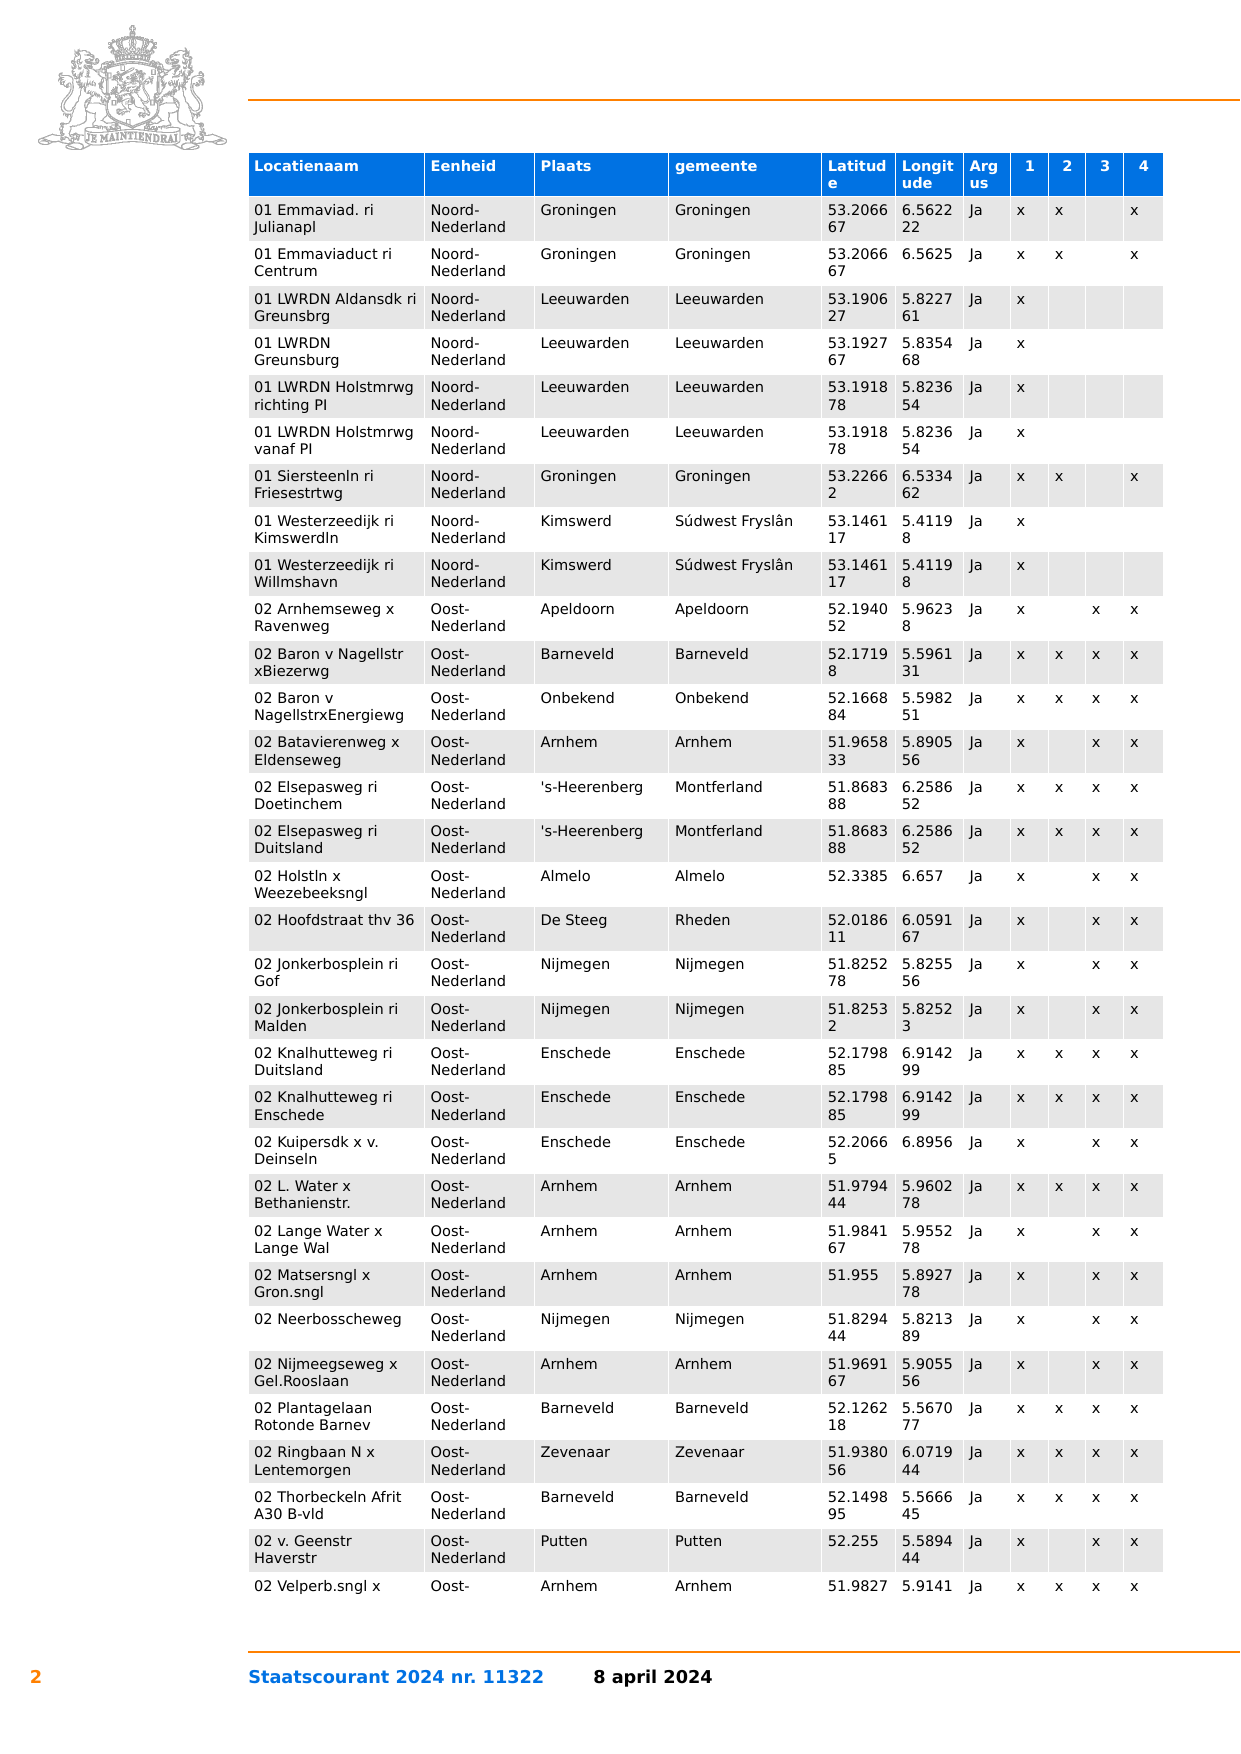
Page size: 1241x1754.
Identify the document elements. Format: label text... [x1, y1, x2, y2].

table_cell Oost-Nederland [425, 863, 534, 906]
table_header 2 [1049, 153, 1085, 196]
table_cell 52.179885 [822, 1040, 895, 1084]
table_cell x [1011, 375, 1048, 418]
table_cell 02 Knalhutteweg ri Duitsland [249, 1040, 424, 1084]
table_cell [1049, 597, 1085, 640]
table_cell x [1011, 1085, 1048, 1128]
table_cell x [1124, 1085, 1163, 1128]
table_cell 51.82532 [822, 996, 895, 1039]
table_cell Ja [964, 1484, 1010, 1527]
table_cell x [1086, 641, 1123, 684]
table_cell x [1011, 1040, 1048, 1084]
table_cell [1049, 952, 1085, 995]
table_cell x [1124, 597, 1163, 640]
table_cell 02 Baron v Nagellstr xBiezerwg [249, 641, 424, 684]
table_cell Oost-Nederland [425, 1395, 534, 1439]
table_cell [1049, 508, 1085, 551]
table_cell 02 v. Geenstr Haverstr [249, 1529, 424, 1572]
table_cell Noord-Nederland [425, 242, 534, 285]
table_cell x [1086, 1395, 1123, 1439]
table_cell [1049, 996, 1085, 1039]
table_cell Arnhem [535, 1351, 668, 1394]
table_cell Ja [964, 1307, 1010, 1350]
table_cell x [1011, 1573, 1048, 1599]
table_cell 52.20665 [822, 1129, 895, 1172]
table_cell Arnhem [535, 1573, 668, 1599]
table_cell x [1011, 286, 1048, 329]
table_cell [1049, 552, 1085, 596]
table_cell x [1086, 1484, 1123, 1527]
table_cell 53.191878 [822, 419, 895, 462]
table_cell Oost-Nederland [425, 641, 534, 684]
table_cell 53.206667 [822, 242, 895, 285]
table_cell Arnhem [535, 1262, 668, 1306]
table_cell 52.255 [822, 1529, 895, 1572]
table_cell Ja [964, 419, 1010, 462]
table_cell x [1086, 907, 1123, 951]
table_cell Leeuwarden [669, 286, 821, 329]
table_cell 01 Emmaviaduct ri Centrum [249, 242, 424, 285]
table_cell x [1086, 597, 1123, 640]
table_cell x [1124, 1307, 1163, 1350]
table_cell Ja [964, 375, 1010, 418]
table_cell Noord-Nederland [425, 197, 534, 241]
table_cell Kimswerd [535, 508, 668, 551]
table_cell Putten [535, 1529, 668, 1572]
table_cell x [1011, 1218, 1048, 1261]
table_cell x [1124, 1174, 1163, 1217]
table_cell x [1011, 419, 1048, 462]
table_cell 6.914299 [896, 1085, 963, 1128]
table_cell 5.823654 [896, 375, 963, 418]
table_cell Barneveld [535, 1484, 668, 1527]
table_cell Noord-Nederland [425, 419, 534, 462]
table_cell x [1086, 819, 1123, 862]
table_cell Nijmegen [669, 996, 821, 1039]
table_cell x [1011, 464, 1048, 507]
table_cell Leeuwarden [535, 330, 668, 374]
table_header Argus [964, 153, 1010, 196]
table_cell [1049, 419, 1085, 462]
table_cell x [1011, 597, 1048, 640]
table_cell x [1124, 1395, 1163, 1439]
table_cell 5.905556 [896, 1351, 963, 1394]
table_cell x [1124, 1040, 1163, 1084]
table_cell Ja [964, 1395, 1010, 1439]
table_cell 02 Velperb.sngl x [249, 1573, 424, 1599]
table_cell 6.914299 [896, 1040, 963, 1084]
table_cell Ja [964, 597, 1010, 640]
table_cell Montferland [669, 774, 821, 817]
table_cell 51.965833 [822, 730, 895, 773]
table_cell Barneveld [535, 641, 668, 684]
table_cell [1049, 1218, 1085, 1261]
table_cell Arnhem [669, 730, 821, 773]
table_cell 5.890556 [896, 730, 963, 773]
table_cell Ja [964, 508, 1010, 551]
table_cell 's-Heerenberg [535, 774, 668, 817]
table_cell x [1124, 774, 1163, 817]
table_cell Ja [964, 242, 1010, 285]
table_cell x [1011, 1129, 1048, 1172]
table_cell Oost-Nederland [425, 1262, 534, 1306]
table_cell 01 LWRDN Holstmrwg richting PI [249, 375, 424, 418]
table_cell [1049, 907, 1085, 951]
table_cell Enschede [669, 1040, 821, 1084]
table_cell Oost-Nederland [425, 1440, 534, 1483]
table_cell Ja [964, 286, 1010, 329]
table_cell Ja [964, 1351, 1010, 1394]
table_cell x [1011, 952, 1048, 995]
table_cell 51.969167 [822, 1351, 895, 1394]
table_cell Barneveld [669, 1395, 821, 1439]
table_cell Súdwest Fryslân [669, 508, 821, 551]
table_cell Groningen [535, 197, 668, 241]
table_cell x [1124, 819, 1163, 862]
table_cell Barneveld [535, 1395, 668, 1439]
table_cell 5.596131 [896, 641, 963, 684]
table_cell Arnhem [669, 1573, 821, 1599]
table_cell [1086, 464, 1123, 507]
table_cell 01 LWRDN Holstmrwg vanaf PI [249, 419, 424, 462]
table_cell [1086, 242, 1123, 285]
table_cell x [1086, 1218, 1123, 1261]
table_cell [1049, 1351, 1085, 1394]
table_cell x [1124, 1351, 1163, 1394]
table_cell 5.9141 [896, 1573, 963, 1599]
table_cell x [1049, 242, 1085, 285]
table_cell Oost-Nederland [425, 1484, 534, 1527]
table_cell x [1086, 1351, 1123, 1394]
table_cell x [1011, 1307, 1048, 1350]
table_cell x [1124, 730, 1163, 773]
table_header Eenheid [425, 153, 534, 196]
table_cell Ja [964, 1085, 1010, 1128]
table_cell Leeuwarden [535, 286, 668, 329]
table_cell x [1011, 641, 1048, 684]
table_cell 5.825556 [896, 952, 963, 995]
table_cell [1086, 286, 1123, 329]
table_cell Oost-Nederland [425, 685, 534, 729]
table_cell x [1086, 1262, 1123, 1306]
table_cell Oost-Nederland [425, 1351, 534, 1394]
table_cell x [1086, 1440, 1123, 1483]
table_cell x [1124, 1529, 1163, 1572]
table_cell x [1124, 952, 1163, 995]
table_cell Oost-Nederland [425, 1174, 534, 1217]
table_cell 51.868388 [822, 774, 895, 817]
table_cell Groningen [669, 242, 821, 285]
table_cell x [1049, 1440, 1085, 1483]
table_cell 51.984167 [822, 1218, 895, 1261]
table_cell x [1011, 1351, 1048, 1394]
table_cell Oost-Nederland [425, 952, 534, 995]
table_cell 5.589444 [896, 1529, 963, 1572]
table_cell Kimswerd [535, 552, 668, 596]
table_cell 6.562222 [896, 197, 963, 241]
table_cell Almelo [669, 863, 821, 906]
table_cell Onbekend [535, 685, 668, 729]
table_cell [1049, 1529, 1085, 1572]
table_cell 5.835468 [896, 330, 963, 374]
table_cell Enschede [535, 1040, 668, 1084]
table_cell Ja [964, 863, 1010, 906]
table_cell 02 Thorbeckeln Afrit A30 B-vld [249, 1484, 424, 1527]
table_cell 52.166884 [822, 685, 895, 729]
table_cell Enschede [669, 1085, 821, 1128]
table_cell Ja [964, 1262, 1010, 1306]
table_header Latitude [822, 153, 895, 196]
table_cell 02 Jonkerbosplein ri Gof [249, 952, 424, 995]
table_cell 53.191878 [822, 375, 895, 418]
table_cell Putten [669, 1529, 821, 1572]
table_cell x [1086, 1040, 1123, 1084]
table_cell 5.82523 [896, 996, 963, 1039]
table_cell De Steeg [535, 907, 668, 951]
table_cell x [1049, 774, 1085, 817]
table_cell x [1086, 863, 1123, 906]
table_cell 52.149895 [822, 1484, 895, 1527]
table_cell x [1011, 907, 1048, 951]
table_cell Oost-Nederland [425, 1218, 534, 1261]
table_cell 52.194052 [822, 597, 895, 640]
table_cell x [1049, 1484, 1085, 1527]
table_cell Enschede [535, 1085, 668, 1128]
table_cell x [1124, 685, 1163, 729]
table_cell [1124, 552, 1163, 596]
table_cell Ja [964, 952, 1010, 995]
table_cell 51.868388 [822, 819, 895, 862]
table_cell Súdwest Fryslân [669, 552, 821, 596]
table_cell x [1049, 819, 1085, 862]
table_cell 5.892778 [896, 1262, 963, 1306]
table_cell [1086, 552, 1123, 596]
table_cell 51.825278 [822, 952, 895, 995]
table_cell 6.533462 [896, 464, 963, 507]
table_cell 53.146117 [822, 552, 895, 596]
table_cell x [1086, 1573, 1123, 1599]
table_cell Ja [964, 641, 1010, 684]
table_cell [1049, 1129, 1085, 1172]
table_cell x [1124, 863, 1163, 906]
table_cell [1086, 419, 1123, 462]
table_cell 6.657 [896, 863, 963, 906]
table_cell [1086, 508, 1123, 551]
table_cell Ja [964, 1218, 1010, 1261]
table_cell Ja [964, 685, 1010, 729]
table_cell x [1049, 1085, 1085, 1128]
table_cell x [1086, 730, 1123, 773]
table_cell Ja [964, 996, 1010, 1039]
table_cell 5.41198 [896, 508, 963, 551]
table_cell Nijmegen [535, 1307, 668, 1350]
table_cell Rheden [669, 907, 821, 951]
table_cell x [1124, 1484, 1163, 1527]
table_header Plaats [535, 153, 668, 196]
table_cell 5.822761 [896, 286, 963, 329]
table_cell 5.566645 [896, 1484, 963, 1527]
table_cell Noord-Nederland [425, 508, 534, 551]
table_cell x [1011, 1395, 1048, 1439]
table_cell Enschede [669, 1129, 821, 1172]
table_cell Barneveld [669, 641, 821, 684]
table_cell Groningen [535, 242, 668, 285]
table_cell Oost-Nederland [425, 1307, 534, 1350]
table_cell 02 Plantagelaan Rotonde Barnev [249, 1395, 424, 1439]
table_cell 02 Ringbaan N x Lentemorgen [249, 1440, 424, 1483]
table_cell [1124, 419, 1163, 462]
table_cell [1086, 375, 1123, 418]
table_cell x [1011, 1484, 1048, 1527]
table_cell [1049, 1307, 1085, 1350]
table_cell 52.17198 [822, 641, 895, 684]
table_cell Ja [964, 1529, 1010, 1572]
table_cell 52.179885 [822, 1085, 895, 1128]
table_cell 02 Elsepasweg ri Duitsland [249, 819, 424, 862]
table_cell x [1086, 1307, 1123, 1350]
table_cell x [1011, 819, 1048, 862]
table_cell x [1124, 1262, 1163, 1306]
table_cell Oost-Nederland [425, 1085, 534, 1128]
table_cell Leeuwarden [535, 419, 668, 462]
table_cell Oost-Nederland [425, 597, 534, 640]
table_cell Ja [964, 819, 1010, 862]
table_cell x [1086, 1129, 1123, 1172]
table_cell 5.41198 [896, 552, 963, 596]
table_cell Ja [964, 907, 1010, 951]
table_cell Montferland [669, 819, 821, 862]
table_cell Noord-Nederland [425, 330, 534, 374]
table_cell 02 Batavierenweg x Eldenseweg [249, 730, 424, 773]
table_cell Noord-Nederland [425, 286, 534, 329]
table_header Longitude [896, 153, 963, 196]
table_cell x [1086, 774, 1123, 817]
table_cell Arnhem [669, 1351, 821, 1394]
table_cell Oost-Nederland [425, 819, 534, 862]
table_cell Noord-Nederland [425, 464, 534, 507]
table_cell Almelo [535, 863, 668, 906]
table_cell Ja [964, 464, 1010, 507]
table_header 1 [1011, 153, 1048, 196]
table_cell 5.823654 [896, 419, 963, 462]
table_cell x [1124, 641, 1163, 684]
table_cell 5.598251 [896, 685, 963, 729]
table_cell x [1011, 1529, 1048, 1572]
table_cell Nijmegen [535, 952, 668, 995]
table_cell x [1011, 552, 1048, 596]
table_cell Arnhem [535, 1174, 668, 1217]
table_cell 01 Siersteenln ri Friesestrtwg [249, 464, 424, 507]
table_cell 52.3385 [822, 863, 895, 906]
table_cell Enschede [535, 1129, 668, 1172]
table_cell 53.206667 [822, 197, 895, 241]
table_cell x [1049, 1573, 1085, 1599]
table_cell 02 Hoofdstraat thv 36 [249, 907, 424, 951]
table_cell Nijmegen [669, 1307, 821, 1350]
table_cell x [1124, 1218, 1163, 1261]
table_cell Arnhem [535, 1218, 668, 1261]
table_cell x [1011, 730, 1048, 773]
table_cell Ja [964, 1129, 1010, 1172]
table_cell 53.22662 [822, 464, 895, 507]
table_cell 6.8956 [896, 1129, 963, 1172]
table_cell 6.258652 [896, 819, 963, 862]
table_cell Arnhem [669, 1218, 821, 1261]
table_cell x [1124, 907, 1163, 951]
table_cell x [1011, 1440, 1048, 1483]
table_cell Ja [964, 774, 1010, 817]
table_cell [1049, 330, 1085, 374]
table_cell x [1011, 197, 1048, 241]
table_cell Zevenaar [669, 1440, 821, 1483]
table_header 4 [1124, 153, 1163, 196]
table_cell [1049, 863, 1085, 906]
table_cell 51.979444 [822, 1174, 895, 1217]
table_cell Oost-Nederland [425, 1040, 534, 1084]
table_header gemeente [669, 153, 821, 196]
table_cell 01 Emmaviad. ri Julianapl [249, 197, 424, 241]
table_cell [1086, 197, 1123, 241]
table_cell x [1124, 242, 1163, 285]
table_cell 02 Matsersngl x Gron.sngl [249, 1262, 424, 1306]
table_cell Oost-Nederland [425, 1529, 534, 1572]
table_cell 02 Kuipersdk x v. Deinseln [249, 1129, 424, 1172]
table_cell x [1124, 1573, 1163, 1599]
table_cell x [1049, 464, 1085, 507]
table_cell 01 Westerzeedijk ri Kimswerdln [249, 508, 424, 551]
table_cell [1049, 286, 1085, 329]
table_cell Apeldoorn [535, 597, 668, 640]
table_cell 53.146117 [822, 508, 895, 551]
table_cell Ja [964, 1174, 1010, 1217]
table_cell 02 Holstln x Weezebeeksngl [249, 863, 424, 906]
table_cell 51.938056 [822, 1440, 895, 1483]
table_cell [1049, 730, 1085, 773]
table_cell 02 L. Water x Bethanienstr. [249, 1174, 424, 1217]
table_cell 5.96238 [896, 597, 963, 640]
table_cell Leeuwarden [535, 375, 668, 418]
table_cell [1086, 330, 1123, 374]
table_cell 02 Knalhutteweg ri Enschede [249, 1085, 424, 1128]
table_cell 52.126218 [822, 1395, 895, 1439]
table_header Locatienaam [249, 153, 424, 196]
table_cell x [1011, 774, 1048, 817]
table_cell 01 Westerzeedijk ri Willmshavn [249, 552, 424, 596]
table_cell x [1086, 1529, 1123, 1572]
table_cell x [1011, 508, 1048, 551]
table_cell [1049, 375, 1085, 418]
table_cell 01 LWRDN Aldansdk ri Greunsbrg [249, 286, 424, 329]
table_cell Groningen [669, 197, 821, 241]
table_cell 02 Elsepasweg ri Doetinchem [249, 774, 424, 817]
table_cell x [1049, 1174, 1085, 1217]
table_cell x [1049, 1395, 1085, 1439]
table_cell 6.258652 [896, 774, 963, 817]
table_cell Ja [964, 1573, 1010, 1599]
table_cell x [1011, 1262, 1048, 1306]
table_cell Noord-Nederland [425, 375, 534, 418]
table_cell Ja [964, 730, 1010, 773]
table_cell x [1049, 641, 1085, 684]
table_cell 51.955 [822, 1262, 895, 1306]
table_cell 5.960278 [896, 1174, 963, 1217]
table_cell 5.955278 [896, 1218, 963, 1261]
table_cell 52.018611 [822, 907, 895, 951]
table_cell 01 LWRDN Greunsburg [249, 330, 424, 374]
table_cell Onbekend [669, 685, 821, 729]
table_cell Apeldoorn [669, 597, 821, 640]
table_cell 02 Jonkerbosplein ri Malden [249, 996, 424, 1039]
table_cell x [1011, 996, 1048, 1039]
table_cell x [1049, 1040, 1085, 1084]
table_cell [1124, 286, 1163, 329]
table_cell [1049, 1262, 1085, 1306]
table_cell x [1011, 242, 1048, 285]
table_cell Oost-Nederland [425, 774, 534, 817]
table_cell x [1011, 685, 1048, 729]
table_cell 6.071944 [896, 1440, 963, 1483]
table_cell 5.567077 [896, 1395, 963, 1439]
table_cell [1124, 375, 1163, 418]
table_cell Arnhem [669, 1262, 821, 1306]
table_cell 6.059167 [896, 907, 963, 951]
table_cell 53.190627 [822, 286, 895, 329]
table_cell 02 Neerbosscheweg [249, 1307, 424, 1350]
table_cell [1124, 508, 1163, 551]
table_cell Leeuwarden [669, 375, 821, 418]
table_cell Nijmegen [669, 952, 821, 995]
table_cell Arnhem [535, 730, 668, 773]
table_cell 02 Baron v NagellstrxEnergiewg [249, 685, 424, 729]
table_cell x [1086, 996, 1123, 1039]
table_cell x [1124, 1440, 1163, 1483]
table_cell Oost-Nederland [425, 1129, 534, 1172]
table_cell Groningen [535, 464, 668, 507]
table_cell x [1011, 1174, 1048, 1217]
table_cell 's-Heerenberg [535, 819, 668, 862]
table_cell Groningen [669, 464, 821, 507]
table_cell 6.5625 [896, 242, 963, 285]
table_cell Ja [964, 197, 1010, 241]
table_cell Oost-Nederland [425, 996, 534, 1039]
table_cell x [1086, 1085, 1123, 1128]
table_cell Ja [964, 330, 1010, 374]
table_cell x [1086, 952, 1123, 995]
table_cell 51.829444 [822, 1307, 895, 1350]
table_cell 53.192767 [822, 330, 895, 374]
table_cell 51.9827 [822, 1573, 895, 1599]
table_cell x [1124, 197, 1163, 241]
table_cell x [1086, 1174, 1123, 1217]
table_cell Arnhem [669, 1174, 821, 1217]
table_cell 5.821389 [896, 1307, 963, 1350]
table_cell x [1124, 996, 1163, 1039]
table_cell Oost-Nederland [425, 730, 534, 773]
table_cell Ja [964, 1040, 1010, 1084]
table_cell Ja [964, 552, 1010, 596]
table_cell x [1086, 685, 1123, 729]
table_cell x [1049, 197, 1085, 241]
table_cell Ja [964, 1440, 1010, 1483]
table_cell Noord-Nederland [425, 552, 534, 596]
table_cell x [1124, 464, 1163, 507]
table_cell 02 Lange Water x Lange Wal [249, 1218, 424, 1261]
table_cell 02 Nijmeegseweg x Gel.Rooslaan [249, 1351, 424, 1394]
table_cell Barneveld [669, 1484, 821, 1527]
picture [38, 25, 227, 150]
table_cell x [1124, 1129, 1163, 1172]
table_cell Leeuwarden [669, 330, 821, 374]
table_cell Oost-Nederland [425, 907, 534, 951]
table_header 3 [1086, 153, 1123, 196]
table_cell Oost- [425, 1573, 534, 1599]
table_cell x [1049, 685, 1085, 729]
table_cell 02 Arnhemseweg x Ravenweg [249, 597, 424, 640]
table_cell x [1011, 863, 1048, 906]
table_cell Nijmegen [535, 996, 668, 1039]
table_cell Zevenaar [535, 1440, 668, 1483]
table_cell [1124, 330, 1163, 374]
table_cell Leeuwarden [669, 419, 821, 462]
table_cell x [1011, 330, 1048, 374]
